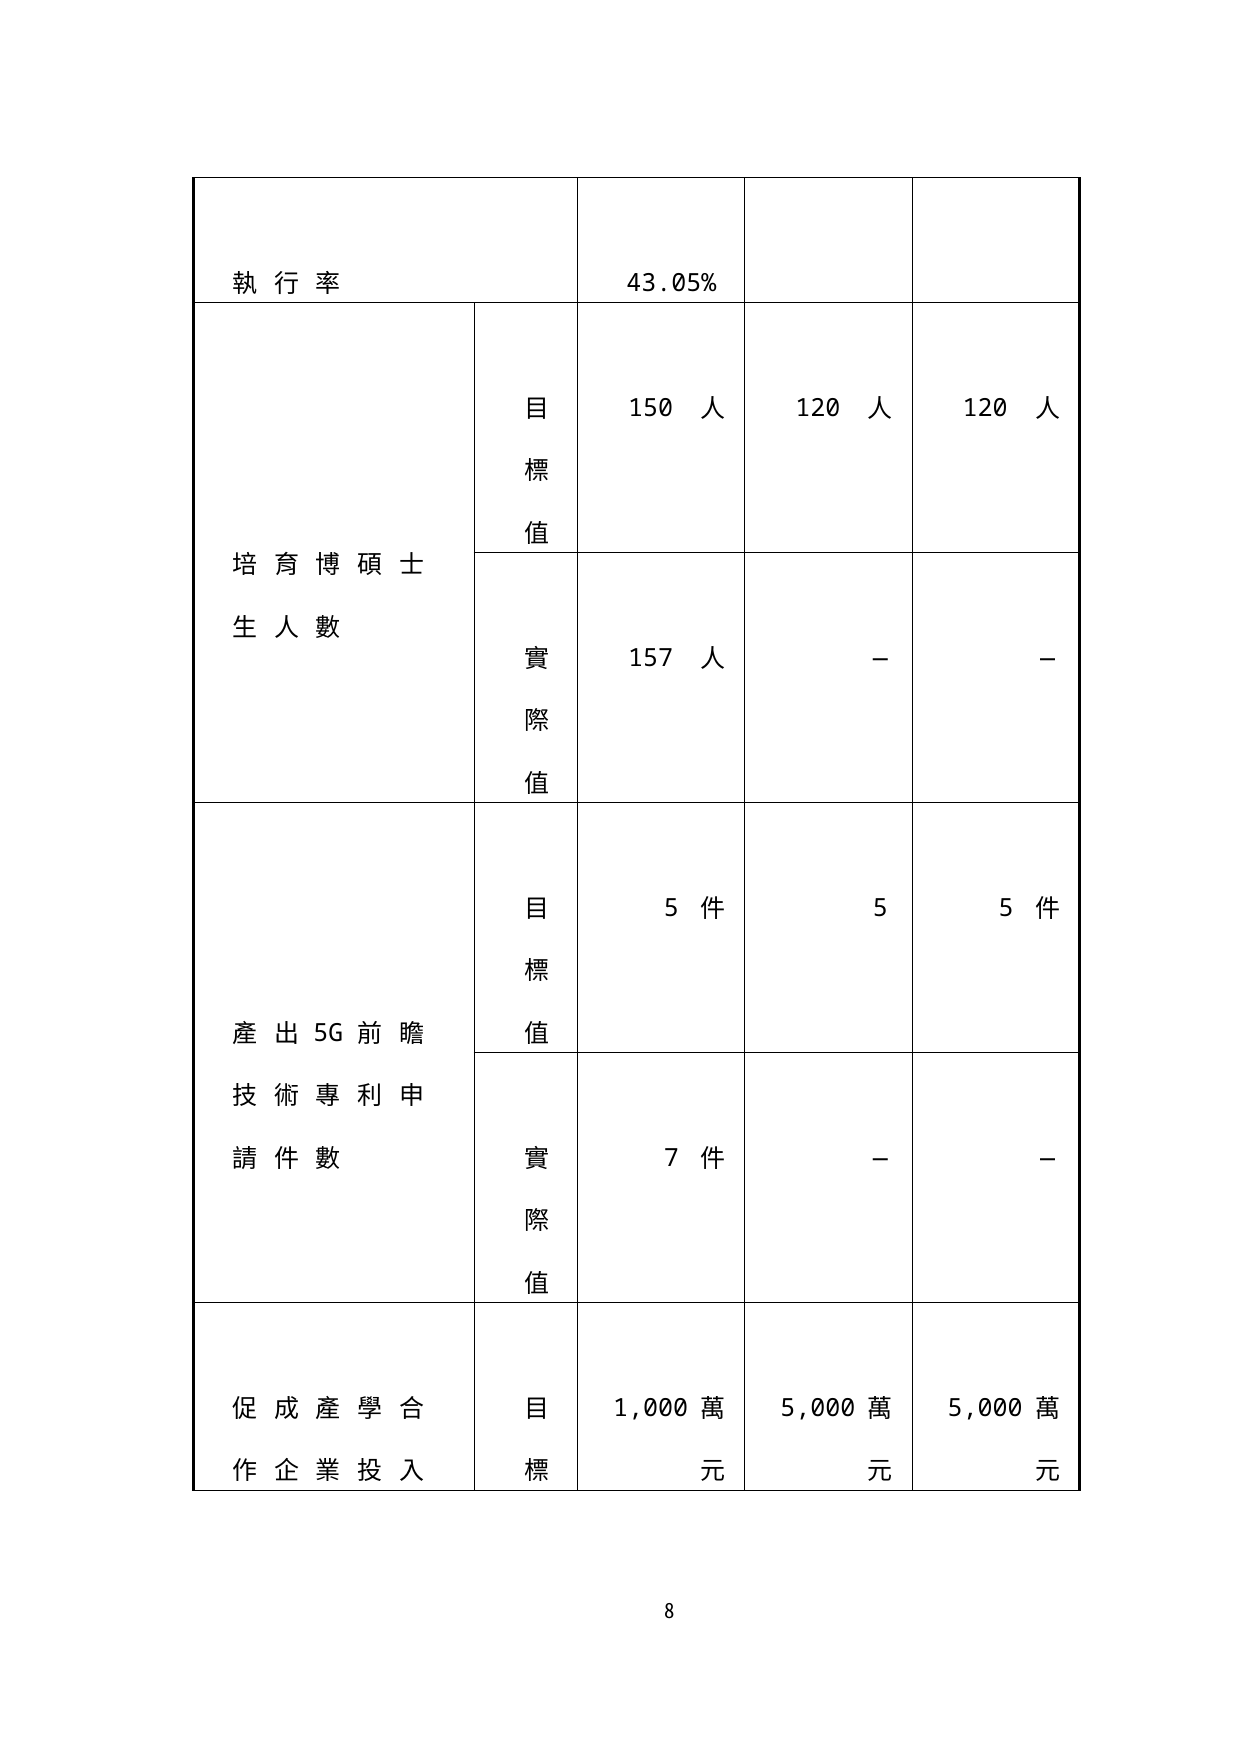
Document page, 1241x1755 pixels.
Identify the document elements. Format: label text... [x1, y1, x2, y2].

table_cell — [913, 1053, 1078, 1302]
table_cell 目標 [475, 1303, 577, 1490]
table_cell 5,000萬元 [745, 1303, 912, 1490]
table_cell 7件 [578, 1053, 744, 1302]
table_cell 產出5G前瞻技術專利申請件數 [195, 803, 474, 1302]
table_cell [745, 178, 912, 302]
table_cell — [745, 1053, 912, 1302]
table_cell 實際值 [475, 1053, 577, 1302]
table_cell 150人 [578, 303, 744, 552]
table_cell 5 [745, 803, 912, 1052]
table_cell 目標值 [475, 803, 577, 1052]
table_cell 培育博碩士生人數 [195, 303, 474, 802]
table_cell 1,000萬元 [578, 1303, 744, 1490]
table_cell 43.05% [578, 178, 744, 302]
table_cell 120人 [913, 303, 1078, 552]
table_cell 5件 [578, 803, 744, 1052]
table_cell 目標值 [475, 303, 577, 552]
table_cell 實際值 [475, 553, 577, 802]
table_cell 120人 [745, 303, 912, 552]
table_cell 執行率 [195, 178, 577, 302]
table_cell 157人 [578, 553, 744, 802]
table_cell 5件 [913, 803, 1078, 1052]
table_cell [913, 178, 1078, 302]
table_cell — [745, 553, 912, 802]
table_cell 促成產學合作企業投入 [195, 1303, 474, 1490]
table_cell — [913, 553, 1078, 802]
table_cell 5,000萬元 [913, 1303, 1078, 1490]
